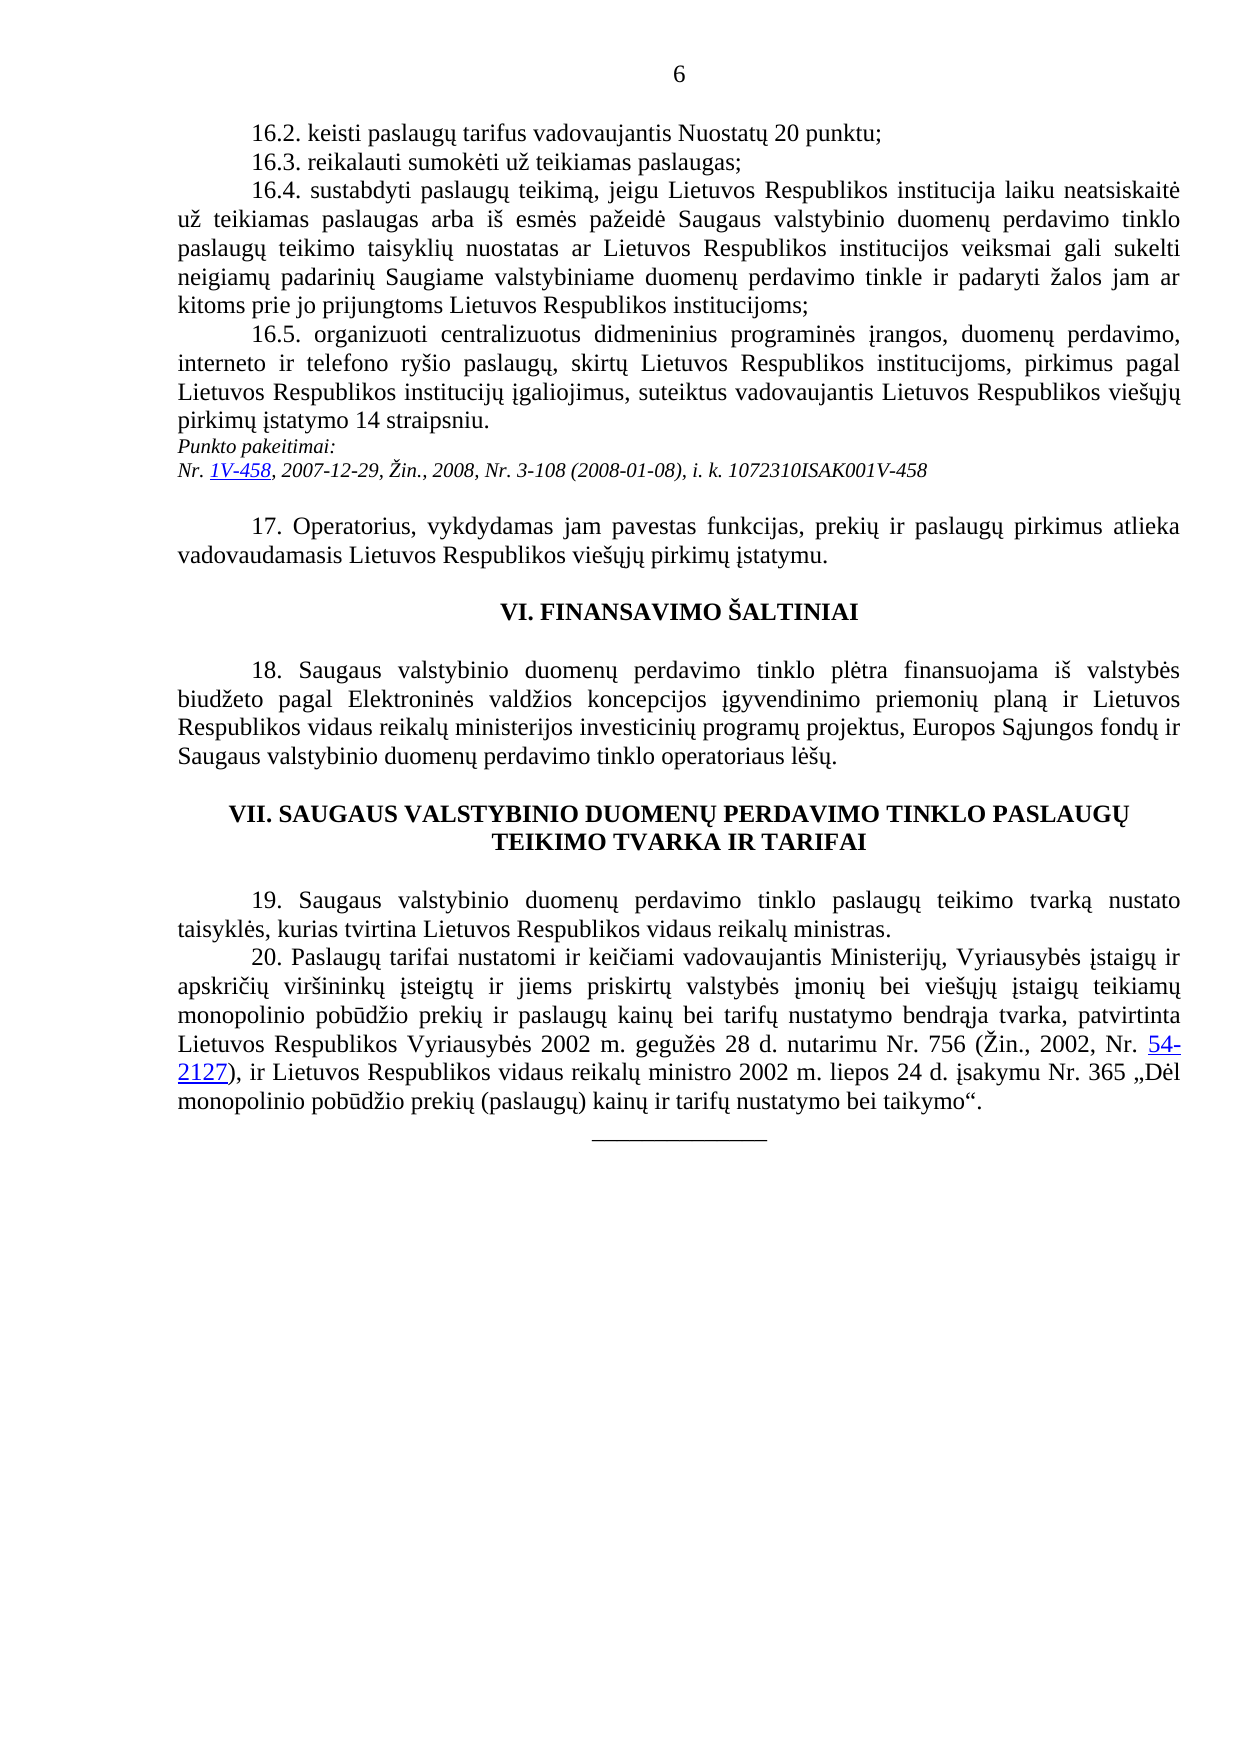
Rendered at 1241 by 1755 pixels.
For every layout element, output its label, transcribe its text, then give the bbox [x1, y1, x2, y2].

text 18. Saugaus valstybinio duomenų perdavimo tinklo plėtra finansuojama iš valstybės biudžeto pagal Elektroninės valdžios koncepcijos įgyvendinimo priemonių planą ir Lietuvos Respublikos vidaus reikalų ministerijos investicinių programų projektus, Europos Sąjungos fondų ir Saugaus valstybinio duomenų perdavimo tinklo operatoriaus lėšų. [177, 655, 1181, 770]
text 16.2. keisti paslaugų tarifus vadovaujantis Nuostatų 20 punktu; [177, 118, 1181, 147]
text 17. Operatorius, vykdydamas jam pavestas funkcijas, prekių ir paslaugų pirkimus atlieka vadovaudamasis Lietuvos Respublikos viešųjų pirkimų įstatymu. [177, 511, 1181, 569]
text 19. Saugaus valstybinio duomenų perdavimo tinklo paslaugų teikimo tvarką nustato taisyklės, kurias tvirtina Lietuvos Respublikos vidaus reikalų ministras. [177, 885, 1181, 942]
text 20. Paslaugų tarifai nustatomi ir keičiami vadovaujantis Ministerijų, Vyriausybės įstaigų ir apskričių viršininkų įsteigtų ir jiems priskirtų valstybės įmonių bei viešųjų įstaigų teikiamų monopolinio pobūdžio prekių ir paslaugų kainų bei tarifų nustatymo bendrąja tvarka, patvirtinta Lietuvos Respublikos Vyriausybės 2002 m. gegužės 28 d. nutarimu Nr. 756 (Žin., 2002, Nr. 54-2127), ir Lietuvos Respublikos vidaus reikalų ministro 2002 m. liepos 24 d. įsakymu Nr. 365 „Dėl monopolinio pobūdžio prekių (paslaugų) kainų ir tarifų nustatymo bei taikymo“. [177, 942, 1181, 1115]
text ______________ [177, 1115, 1181, 1144]
text 16.3. reikalauti sumokėti už teikiamas paslaugas; [177, 147, 1181, 176]
text VII. SAUGAUS VALSTYBINIO DUOMENŲ PERDAVIMO TINKLO PASLAUGŲ TEIKIMO TVARKA IR TARIFAI [177, 799, 1181, 856]
text VI. FINANSAVIMO ŠALTINIAI [177, 597, 1181, 626]
text 16.5. organizuoti centralizuotus didmeninius programinės įrangos, duomenų perdavimo, interneto ir telefono ryšio paslaugų, skirtų Lietuvos Respublikos institucijoms, pirkimus pagal Lietuvos Respublikos institucijų įgaliojimus, suteiktus vadovaujantis Lietuvos Respublikos viešųjų pirkimų įstatymo 14 straipsniu. [177, 319, 1181, 434]
text Nr. 1V-458, 2007-12-29, Žin., 2008, Nr. 3-108 (2008-01-08), i. k. 1072310ISAK001V-458 [177, 458, 1181, 482]
text 16.4. sustabdyti paslaugų teikimą, jeigu Lietuvos Respublikos institucija laiku neatsiskaitė už teikiamas paslaugas arba iš esmės pažeidė Saugaus valstybinio duomenų perdavimo tinklo paslaugų teikimo taisyklių nuostatas ar Lietuvos Respublikos institucijos veiksmai gali sukelti neigiamų padarinių Saugiame valstybiniame duomenų perdavimo tinkle ir padaryti žalos jam ar kitoms prie jo prijungtoms Lietuvos Respublikos institucijoms; [177, 176, 1181, 319]
text Punkto pakeitimai: [177, 434, 1181, 458]
